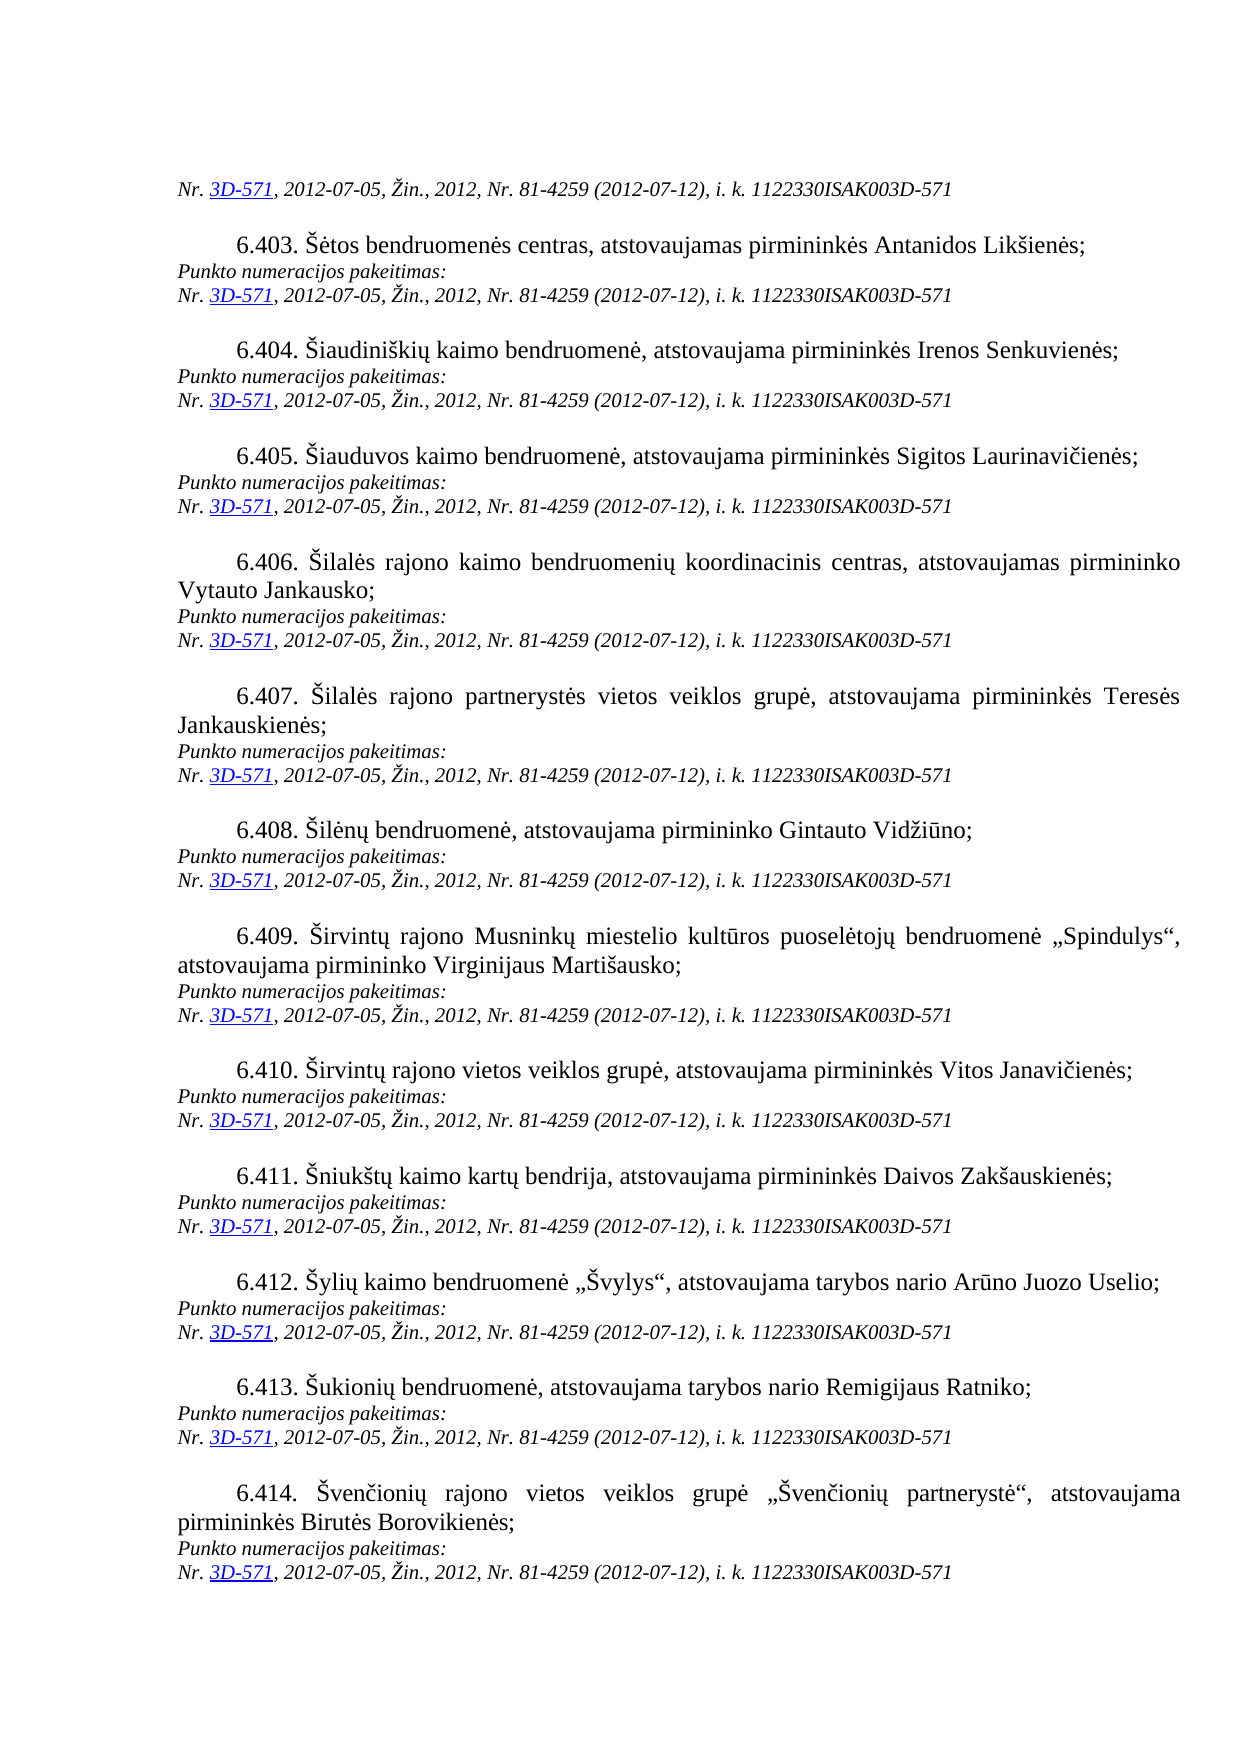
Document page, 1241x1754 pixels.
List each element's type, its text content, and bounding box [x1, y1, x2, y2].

text Punkto numeracijos pakeitimas: [177, 259, 1181, 283]
text 6.406. Šilalės rajono kaimo bendruomenių koordinacinis centras, atstovaujamas pirmininko Vytauto Jankausko; [177, 547, 1181, 604]
text 6.403. Šėtos bendruomenės centras, atstovaujamas pirmininkės Antanidos Likšienės; [177, 230, 1181, 259]
text Nr. 3D-571, 2012-07-05, Žin., 2012, Nr. 81-4259 (2012-07-12), i. k. 1122330ISAK003D-571 [177, 628, 1181, 652]
text Punkto numeracijos pakeitimas: [177, 364, 1181, 388]
text Punkto numeracijos pakeitimas: [177, 844, 1181, 868]
text Nr. 3D-571, 2012-07-05, Žin., 2012, Nr. 81-4259 (2012-07-12), i. k. 1122330ISAK003D-571 [177, 1425, 1181, 1449]
text Punkto numeracijos pakeitimas: [177, 979, 1181, 1003]
text Punkto numeracijos pakeitimas: [177, 1084, 1181, 1108]
text Nr. 3D-571, 2012-07-05, Žin., 2012, Nr. 81-4259 (2012-07-12), i. k. 1122330ISAK003D-571 [177, 283, 1181, 307]
text Nr. 3D-571, 2012-07-05, Žin., 2012, Nr. 81-4259 (2012-07-12), i. k. 1122330ISAK003D-571 [177, 388, 1181, 412]
text Punkto numeracijos pakeitimas: [177, 1536, 1181, 1560]
text 6.412. Šylių kaimo bendruomenė „Švylys“, atstovaujama tarybos nario Arūno Juozo Uselio; [177, 1267, 1181, 1296]
text 6.408. Šilėnų bendruomenė, atstovaujama pirmininko Gintauto Vidžiūno; [177, 816, 1181, 844]
text Nr. 3D-571, 2012-07-05, Žin., 2012, Nr. 81-4259 (2012-07-12), i. k. 1122330ISAK003D-571 [177, 1560, 1181, 1584]
text Punkto numeracijos pakeitimas: [177, 1296, 1181, 1320]
text 6.405. Šiauduvos kaimo bendruomenė, atstovaujama pirmininkės Sigitos Laurinavičienės; [177, 441, 1181, 470]
text Nr. 3D-571, 2012-07-05, Žin., 2012, Nr. 81-4259 (2012-07-12), i. k. 1122330ISAK003D-571 [177, 763, 1181, 787]
text 6.410. Širvintų rajono vietos veiklos grupė, atstovaujama pirmininkės Vitos Janavičienės; [177, 1056, 1181, 1084]
text Punkto numeracijos pakeitimas: [177, 470, 1181, 494]
text 6.414. Švenčionių rajono vietos veiklos grupė „Švenčionių partnerystė“, atstovaujama pirmininkės Birutės Borovikienės; [177, 1478, 1181, 1536]
text Punkto numeracijos pakeitimas: [177, 604, 1181, 628]
text 6.409. Širvintų rajono Musninkų miestelio kultūros puoselėtojų bendruomenė „Spindulys“, atstovaujama pirmininko Virginijaus Martišausko; [177, 921, 1181, 979]
text Nr. 3D-571, 2012-07-05, Žin., 2012, Nr. 81-4259 (2012-07-12), i. k. 1122330ISAK003D-571 [177, 1003, 1181, 1027]
text Nr. 3D-571, 2012-07-05, Žin., 2012, Nr. 81-4259 (2012-07-12), i. k. 1122330ISAK003D-571 [177, 177, 1181, 201]
text 6.411. Šniukštų kaimo kartų bendrija, atstovaujama pirmininkės Daivos Zakšauskienės; [177, 1161, 1181, 1190]
text Punkto numeracijos pakeitimas: [177, 1190, 1181, 1214]
text 6.404. Šiaudiniškių kaimo bendruomenė, atstovaujama pirmininkės Irenos Senkuvienės; [177, 336, 1181, 364]
text Nr. 3D-571, 2012-07-05, Žin., 2012, Nr. 81-4259 (2012-07-12), i. k. 1122330ISAK003D-571 [177, 494, 1181, 518]
text Nr. 3D-571, 2012-07-05, Žin., 2012, Nr. 81-4259 (2012-07-12), i. k. 1122330ISAK003D-571 [177, 868, 1181, 892]
text Nr. 3D-571, 2012-07-05, Žin., 2012, Nr. 81-4259 (2012-07-12), i. k. 1122330ISAK003D-571 [177, 1214, 1181, 1238]
text Punkto numeracijos pakeitimas: [177, 1401, 1181, 1425]
text Punkto numeracijos pakeitimas: [177, 739, 1181, 763]
text Nr. 3D-571, 2012-07-05, Žin., 2012, Nr. 81-4259 (2012-07-12), i. k. 1122330ISAK003D-571 [177, 1320, 1181, 1344]
text 6.413. Šukionių bendruomenė, atstovaujama tarybos nario Remigijaus Ratniko; [177, 1372, 1181, 1401]
text 6.407. Šilalės rajono partnerystės vietos veiklos grupė, atstovaujama pirmininkės Teresės Jankauskienės; [177, 681, 1181, 739]
text Nr. 3D-571, 2012-07-05, Žin., 2012, Nr. 81-4259 (2012-07-12), i. k. 1122330ISAK003D-571 [177, 1108, 1181, 1132]
